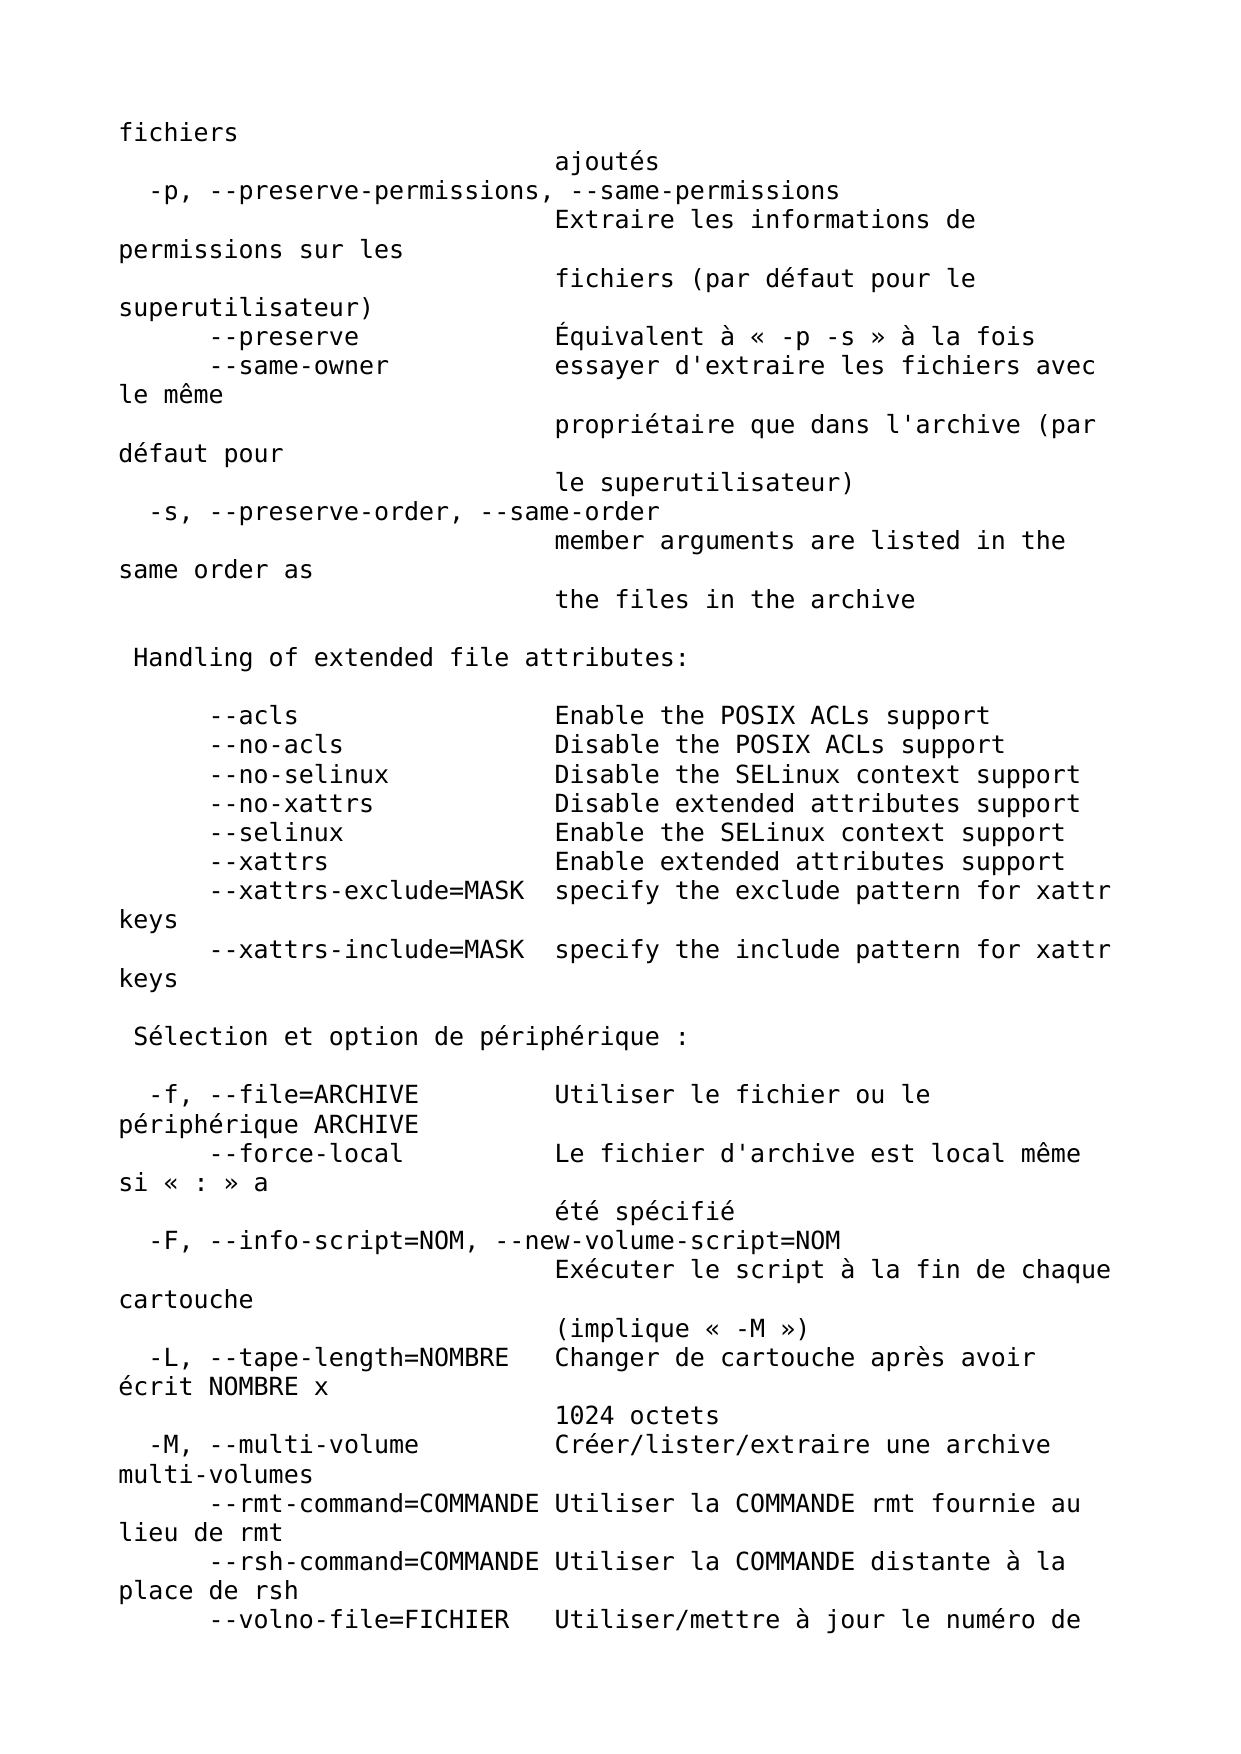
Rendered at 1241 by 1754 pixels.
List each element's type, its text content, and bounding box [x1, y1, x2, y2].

text fichiers ajoutés -p, --preserve-permissions, --same-permissions Extraire les informations de permissions sur les fichiers (par défaut pour le superutilisateur) --preserve Équivalent à « -p -s » à la fois --same-owner essayer d'extraire les fichiers avec le même propriétaire que dans l'archive (par défaut pour le superutilisateur) -s, --preserve-order, --same-order member arguments are listed in the same order as the files in the archive Handling of extended file attributes: --acls Enable the POSIX ACLs support --no-acls Disable the POSIX ACLs support --no-selinux Disable the SELinux context support --no-xattrs Disable extended attributes support --selinux Enable the SELinux context support --xattrs Enable extended attributes support --xattrs-exclude=MASK specify the exclude pattern for xattr keys --xattrs-include=MASK specify the include pattern for xattr keys Sélection et option de périphérique : -f, --file=ARCHIVE Utiliser le fichier ou le périphérique ARCHIVE --force-local Le fichier d'archive est local même si « : » a été spécifié -F, --info-script=NOM, --new-volume-script=NOM Exécuter le script à la fin de chaque cartouche (implique « -M ») -L, --tape-length=NOMBRE Changer de cartouche après avoir écrit NOMBRE x 1024 octets -M, --multi-volume Créer/lister/extraire une archive multi-volumes --rmt-command=COMMANDE Utiliser la COMMANDE rmt fournie au lieu de rmt --rsh-command=COMMANDE Utiliser la COMMANDE distante à la place de rsh --volno-file=FICHIER Utiliser/mettre à jour le numéro de [118, 118, 1122, 1635]
